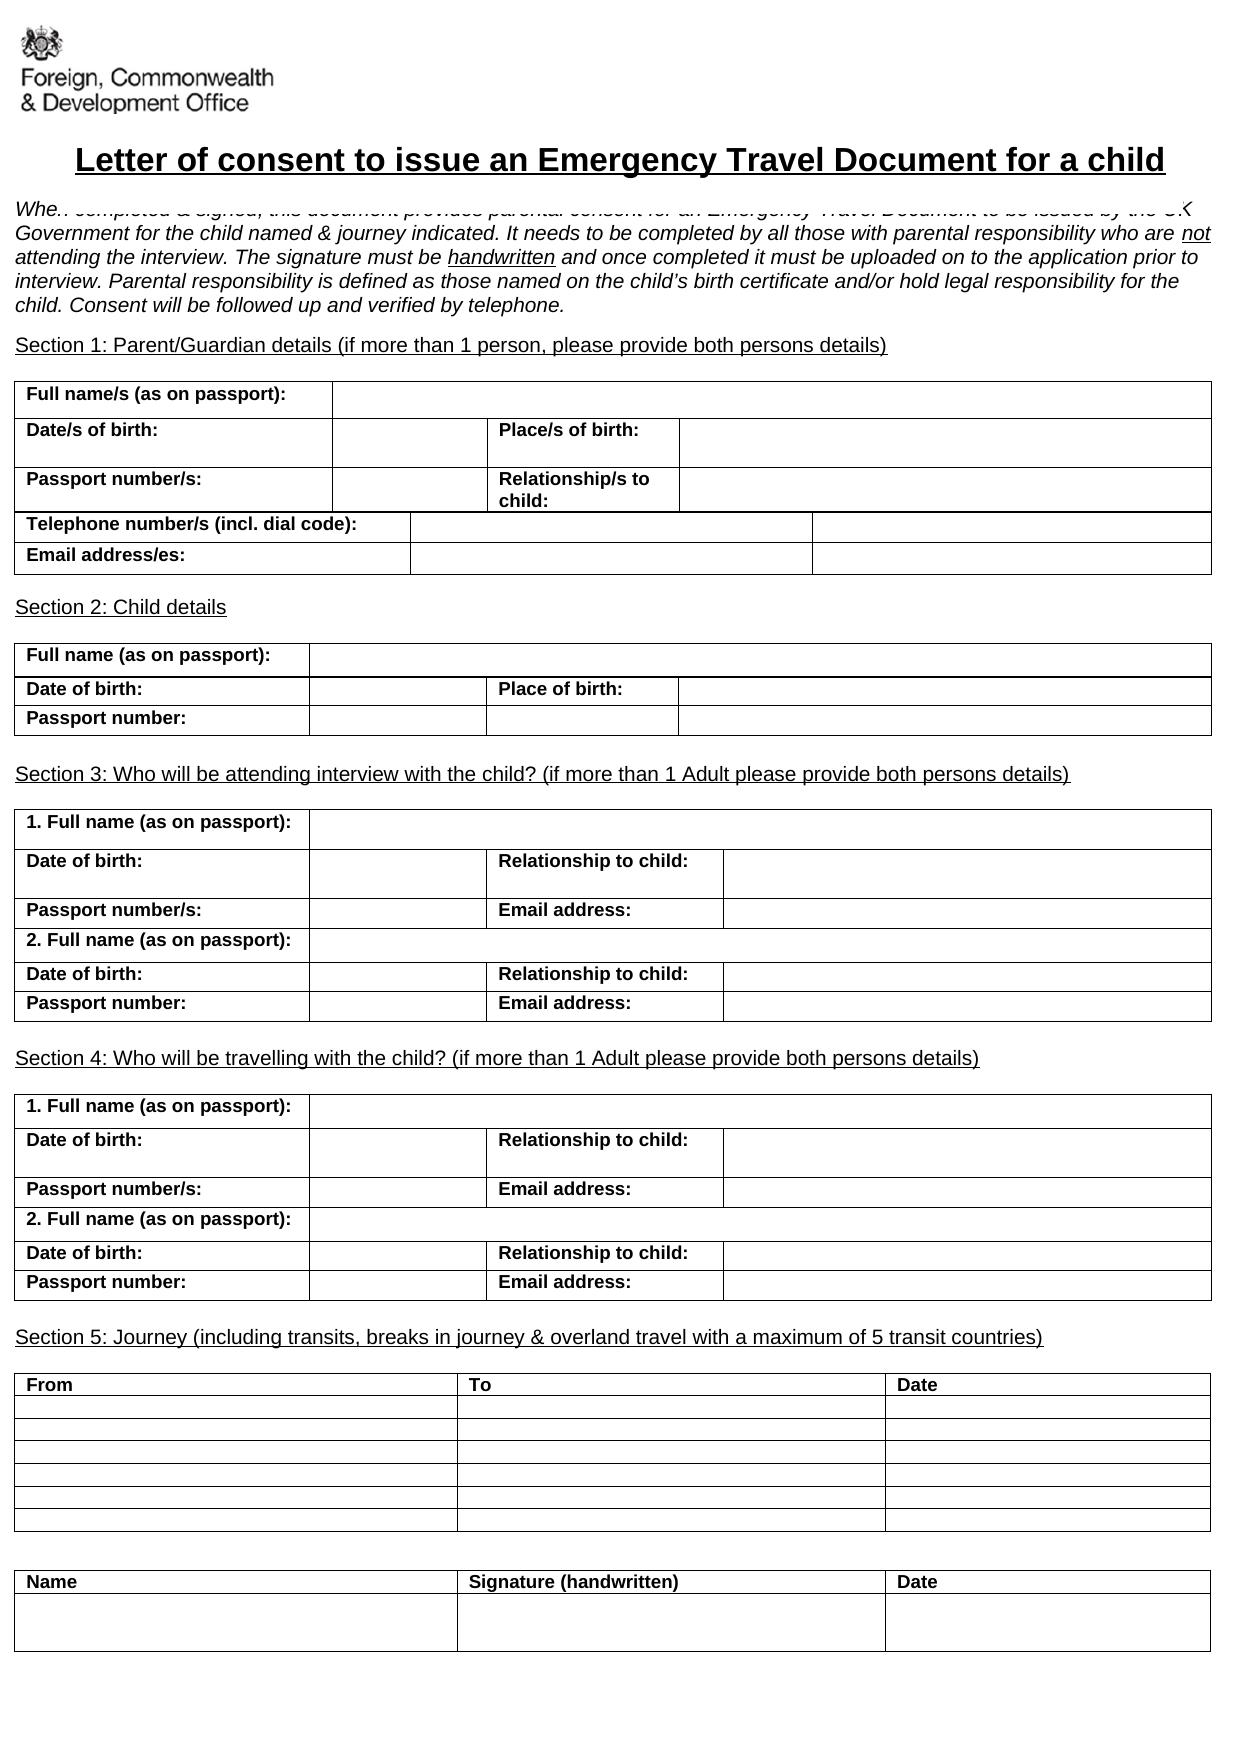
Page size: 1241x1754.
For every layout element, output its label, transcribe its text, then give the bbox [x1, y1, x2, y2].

table_header [310, 644, 1211, 676]
text Section 3: Who will be attending interview with the child? (if more than 1 Adult please provide both persons details) [15, 761, 1230, 785]
table_cell Email address: [487, 992, 723, 1021]
table_cell [15, 1464, 457, 1486]
table_cell Passport number: [15, 706, 309, 735]
table_cell Date of birth: [15, 963, 309, 991]
table_cell [15, 1509, 457, 1531]
text Section 4: Who will be travelling with the child? (if more than 1 Adult please provide both persons details) [15, 1046, 1230, 1069]
table_cell [679, 678, 1211, 705]
table_header To [458, 1374, 885, 1395]
table_cell [886, 1419, 1210, 1440]
table_cell Date of birth: [15, 1242, 309, 1269]
table_cell Email address: [487, 899, 723, 928]
table_cell [458, 1487, 885, 1508]
table_cell Date of birth: [15, 678, 309, 705]
table_cell [813, 513, 1211, 542]
table_cell [886, 1396, 1210, 1418]
table_cell [724, 850, 1211, 898]
table_cell [310, 1129, 486, 1177]
table_cell Relationship/s to child: [488, 468, 679, 511]
table_cell Relationship to child: [487, 850, 723, 898]
table_header Full name (as on passport): [15, 644, 309, 676]
table_cell Passport number/s: [15, 1178, 309, 1207]
table_cell [310, 850, 486, 898]
table_cell [680, 468, 1211, 511]
table_cell [679, 706, 1211, 735]
text Section 2: Child details [15, 594, 1230, 618]
table_header Date [886, 1374, 1210, 1395]
table_cell Telephone number/s (incl. dial code): [15, 513, 410, 542]
table_cell Date/s of birth: [15, 419, 332, 467]
table_cell [886, 1509, 1210, 1531]
table_cell [310, 1208, 1211, 1241]
table_cell [310, 1242, 486, 1269]
table_header [310, 810, 1211, 849]
table_header Full name/s (as on passport): [15, 382, 332, 418]
table_cell [15, 1487, 457, 1508]
table_cell [411, 513, 812, 542]
table_header [333, 382, 1211, 418]
table_cell [886, 1441, 1210, 1463]
table_cell Date of birth: [15, 850, 309, 898]
table_cell Email address/es: [15, 543, 410, 574]
table_cell [886, 1594, 1210, 1651]
table_cell [333, 419, 487, 467]
table_cell Email address: [487, 1178, 723, 1207]
text Section 1: Parent/Guardian details (if more than 1 person, please provide both persons details) [15, 333, 1230, 357]
table_cell Passport number/s: [15, 468, 332, 511]
table_cell [310, 678, 486, 705]
table_header Date [886, 1571, 1210, 1593]
table_cell 2. Full name (as on passport): [15, 1208, 309, 1241]
table_cell Date of birth: [15, 1129, 309, 1177]
table_cell [724, 1178, 1211, 1207]
table_cell [310, 992, 486, 1021]
table_cell [458, 1419, 885, 1440]
table_cell [680, 419, 1211, 467]
table_cell [310, 706, 486, 735]
table_cell Passport number: [15, 1271, 309, 1299]
table_cell [310, 929, 1211, 962]
table_cell [724, 1271, 1211, 1299]
table_cell [15, 1396, 457, 1418]
table_cell [310, 963, 486, 991]
table_cell Relationship to child: [487, 1242, 723, 1269]
table_header [310, 1095, 1211, 1128]
table_cell [310, 899, 486, 928]
table_cell [487, 706, 678, 735]
table_cell [813, 543, 1211, 574]
table_cell [724, 963, 1211, 991]
table_header Signature (handwritten) [458, 1571, 885, 1593]
table_cell 2. Full name (as on passport): [15, 929, 309, 962]
table_cell [310, 1178, 486, 1207]
table_cell [411, 543, 812, 574]
table_cell Place/s of birth: [488, 419, 679, 467]
table_cell [15, 1594, 457, 1651]
table_cell Passport number/s: [15, 899, 309, 928]
table_cell [15, 1441, 457, 1463]
table_cell [458, 1594, 885, 1651]
table_cell Passport number: [15, 992, 309, 1021]
table_cell [724, 899, 1211, 928]
table_cell [886, 1487, 1210, 1508]
table_header Name [15, 1571, 457, 1593]
table_cell [886, 1464, 1210, 1486]
table_cell [458, 1396, 885, 1418]
table_cell [333, 468, 487, 511]
table_cell Relationship to child: [487, 963, 723, 991]
table_cell [15, 1419, 457, 1440]
table_cell Relationship to child: [487, 1129, 723, 1177]
table_cell [724, 992, 1211, 1021]
text Section 5: Journey (including transits, breaks in journey & overland travel with a maximum of 5 transit countries) [15, 1324, 1230, 1348]
table_header From [15, 1374, 457, 1395]
table_cell Place of birth: [487, 678, 678, 705]
table_header 1. Full name (as on passport): [15, 1095, 309, 1128]
text Letter of consent to issue an Emergency Travel Document for a child [63, 140, 1177, 178]
table_cell [458, 1441, 885, 1463]
table_cell [724, 1242, 1211, 1269]
table_cell [310, 1271, 486, 1299]
table_cell [458, 1464, 885, 1486]
text When completed & signed, this document provides parental consent for an Emergency Travel Document to be issued by the UK Government for the child named & journey indicated. It needs to be completed by all those with parental responsibility who are not attending the interview. The signature must be handwritten and once completed it must be uploaded on to the application prior to interview. Parental responsibility is defined as those named on the child’s birth certificate and/or hold legal responsibility for the child. Consent will be followed up and verified by telephone. [15, 197, 1230, 317]
table_cell Email address: [487, 1271, 723, 1299]
table_header 1. Full name (as on passport): [15, 810, 309, 849]
table_cell [458, 1509, 885, 1531]
table_cell [724, 1129, 1211, 1177]
